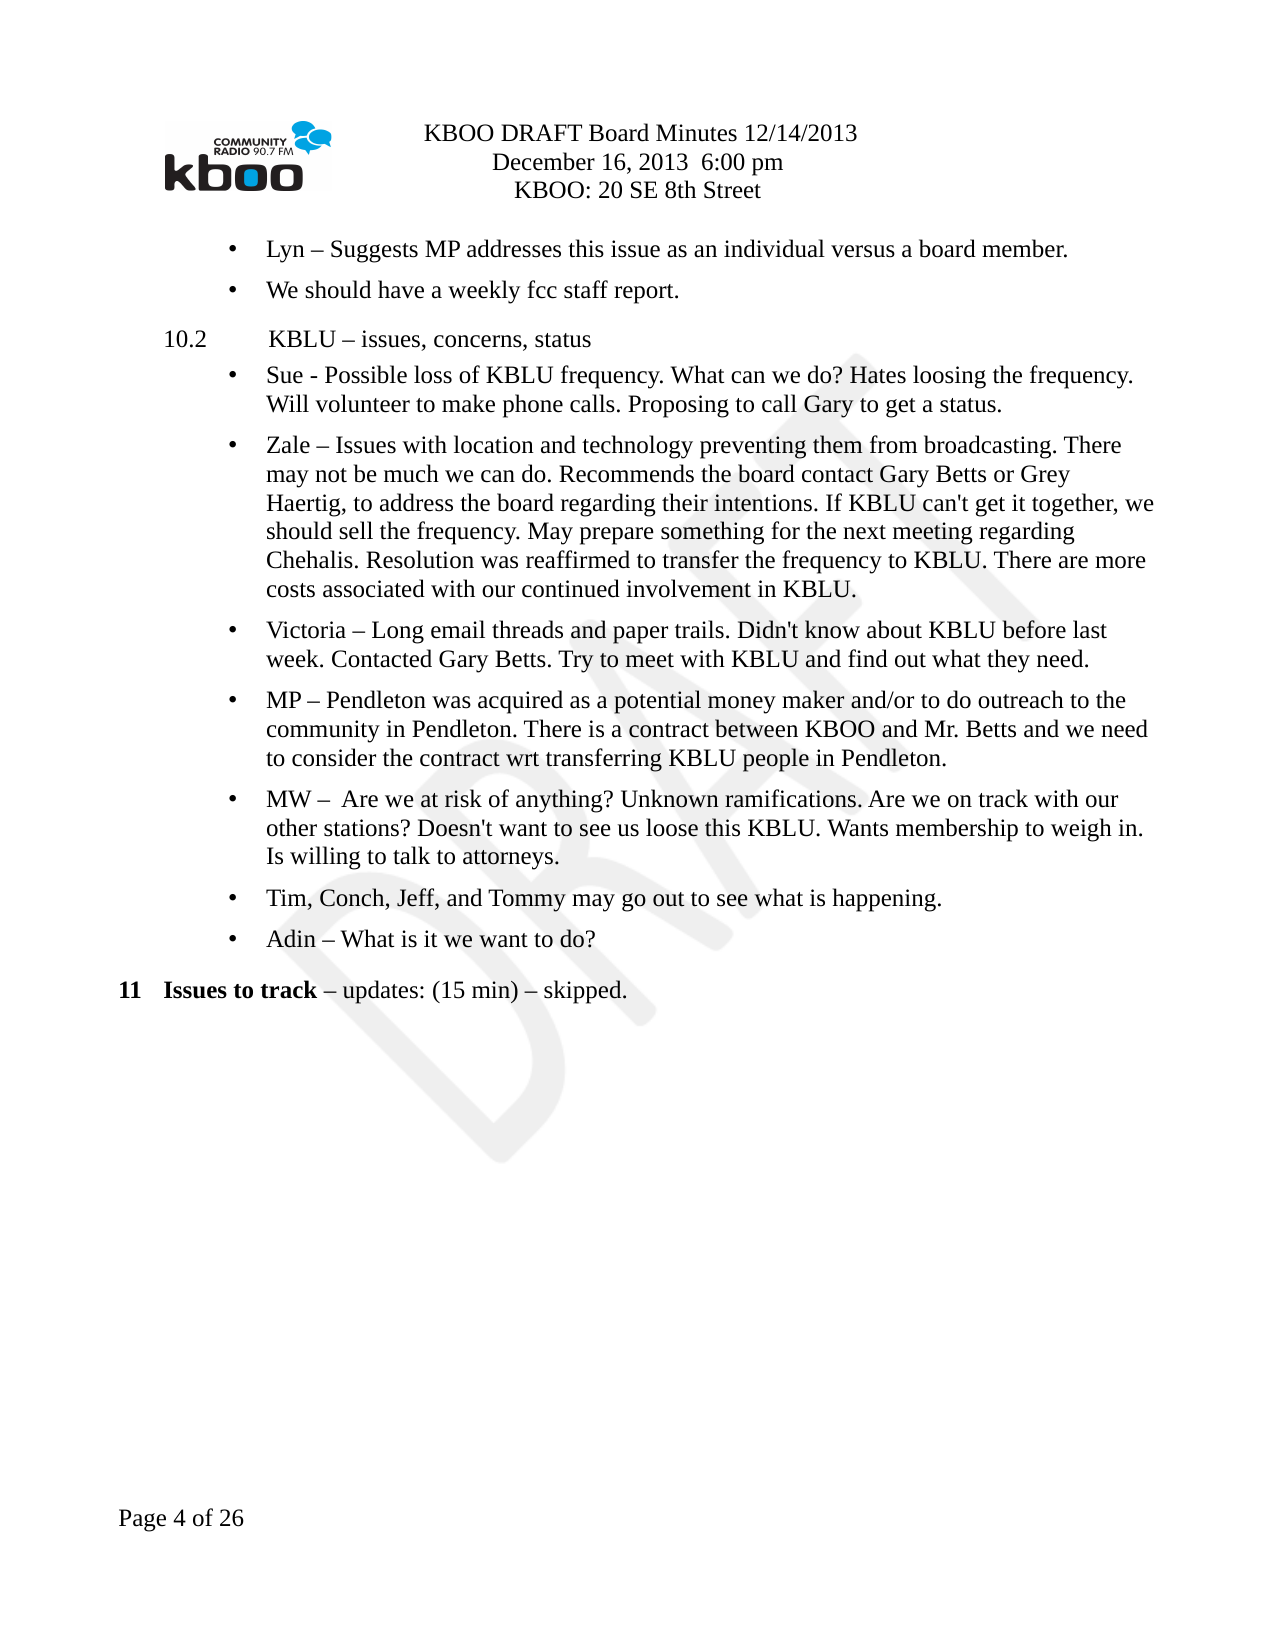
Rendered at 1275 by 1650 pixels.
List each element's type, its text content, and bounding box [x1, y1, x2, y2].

list Zale – Issues with location and technology preventing them from broadcasting. There may not be much we can do. Recommends the board contact Gary Betts or Grey Haertig, to address the board regarding their intentions. If KBLU can't get it together, we should sell the frequency. May prepare something for the next meeting regarding Chehalis. Resolution was reaffirmed to transfer the frequency to KBLU. There are more costs associated with our continued involvement in KBLU. [228, 430, 1157, 603]
list Lyn – Suggests MP addresses this issue as an individual versus a board member. [228, 234, 1157, 263]
list Victoria – Long email threads and paper trails. Didn't know about KBLU before last week. Contacted Gary Betts. Try to meet with KBLU and find out what they need. [228, 615, 1157, 673]
list Sue - Possible loss of KBLU frequency. What can we do? Hates loosing the frequency. Will volunteer to make phone calls. Proposing to call Gary to get a status. [228, 360, 1157, 418]
picture [118, 1004, 1157, 1532]
list Adin – What is it we want to do? [228, 924, 1157, 953]
list MW – Are we at risk of anything? Unknown ramifications. Are we on track with our other stations? Doesn't want to see us loose this KBLU. Wants membership to weigh in. Is willing to talk to attorneys. [228, 784, 1157, 870]
subtitle Issues to track – updates: (15 min) – skipped. [118, 976, 1157, 1004]
subtitle KBLU – issues, concerns, status [163, 324, 1157, 353]
list Tim, Conch, Jeff, and Tommy may go out to see what is happening. [228, 883, 1157, 911]
list We should have a weekly fcc staff report. [228, 275, 1157, 304]
picture [118, 114, 1157, 976]
list MP – Pendleton was acquired as a potential money maker and/or to do outreach to the community in Pendleton. There is a contract between KBOO and Mr. Betts and we need to consider the contract wrt transferring KBLU people in Pendleton. [228, 685, 1157, 771]
